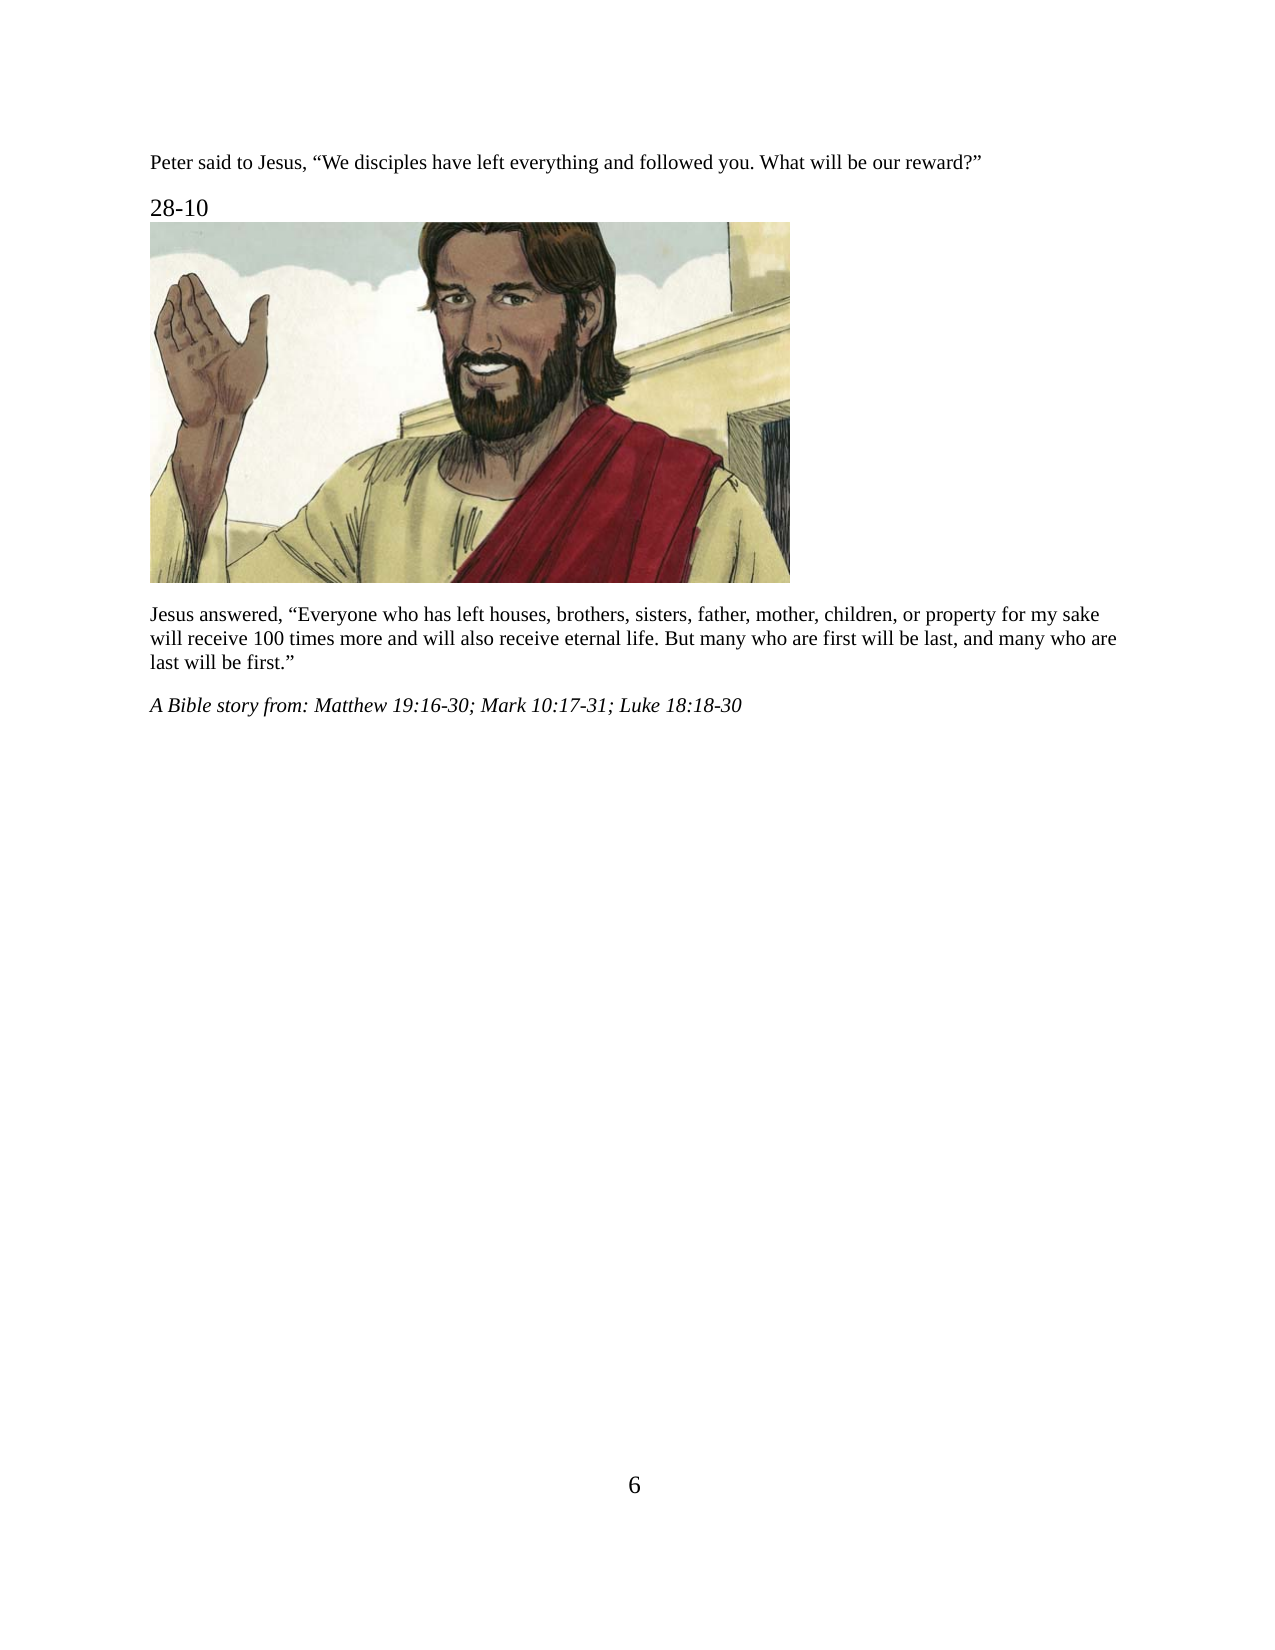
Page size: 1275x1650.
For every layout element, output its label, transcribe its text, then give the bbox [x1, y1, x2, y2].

text Jesus answered, “Everyone who has left houses, brothers, sisters, father, mother, children, or property for my sake will receive 100 times more and will also receive eternal life. But many who are first will be last, and many who are last will be first.” [150, 602, 1125, 674]
subtitle 28-10 [150, 193, 1125, 222]
text A Bible story from: Matthew 19:16-30; Mark 10:17-31; Luke 18:18-30 [150, 693, 1125, 717]
text Peter said to Jesus, “We disciples have left everything and followed you. What will be our reward?” [150, 150, 1125, 174]
picture [150, 222, 790, 583]
